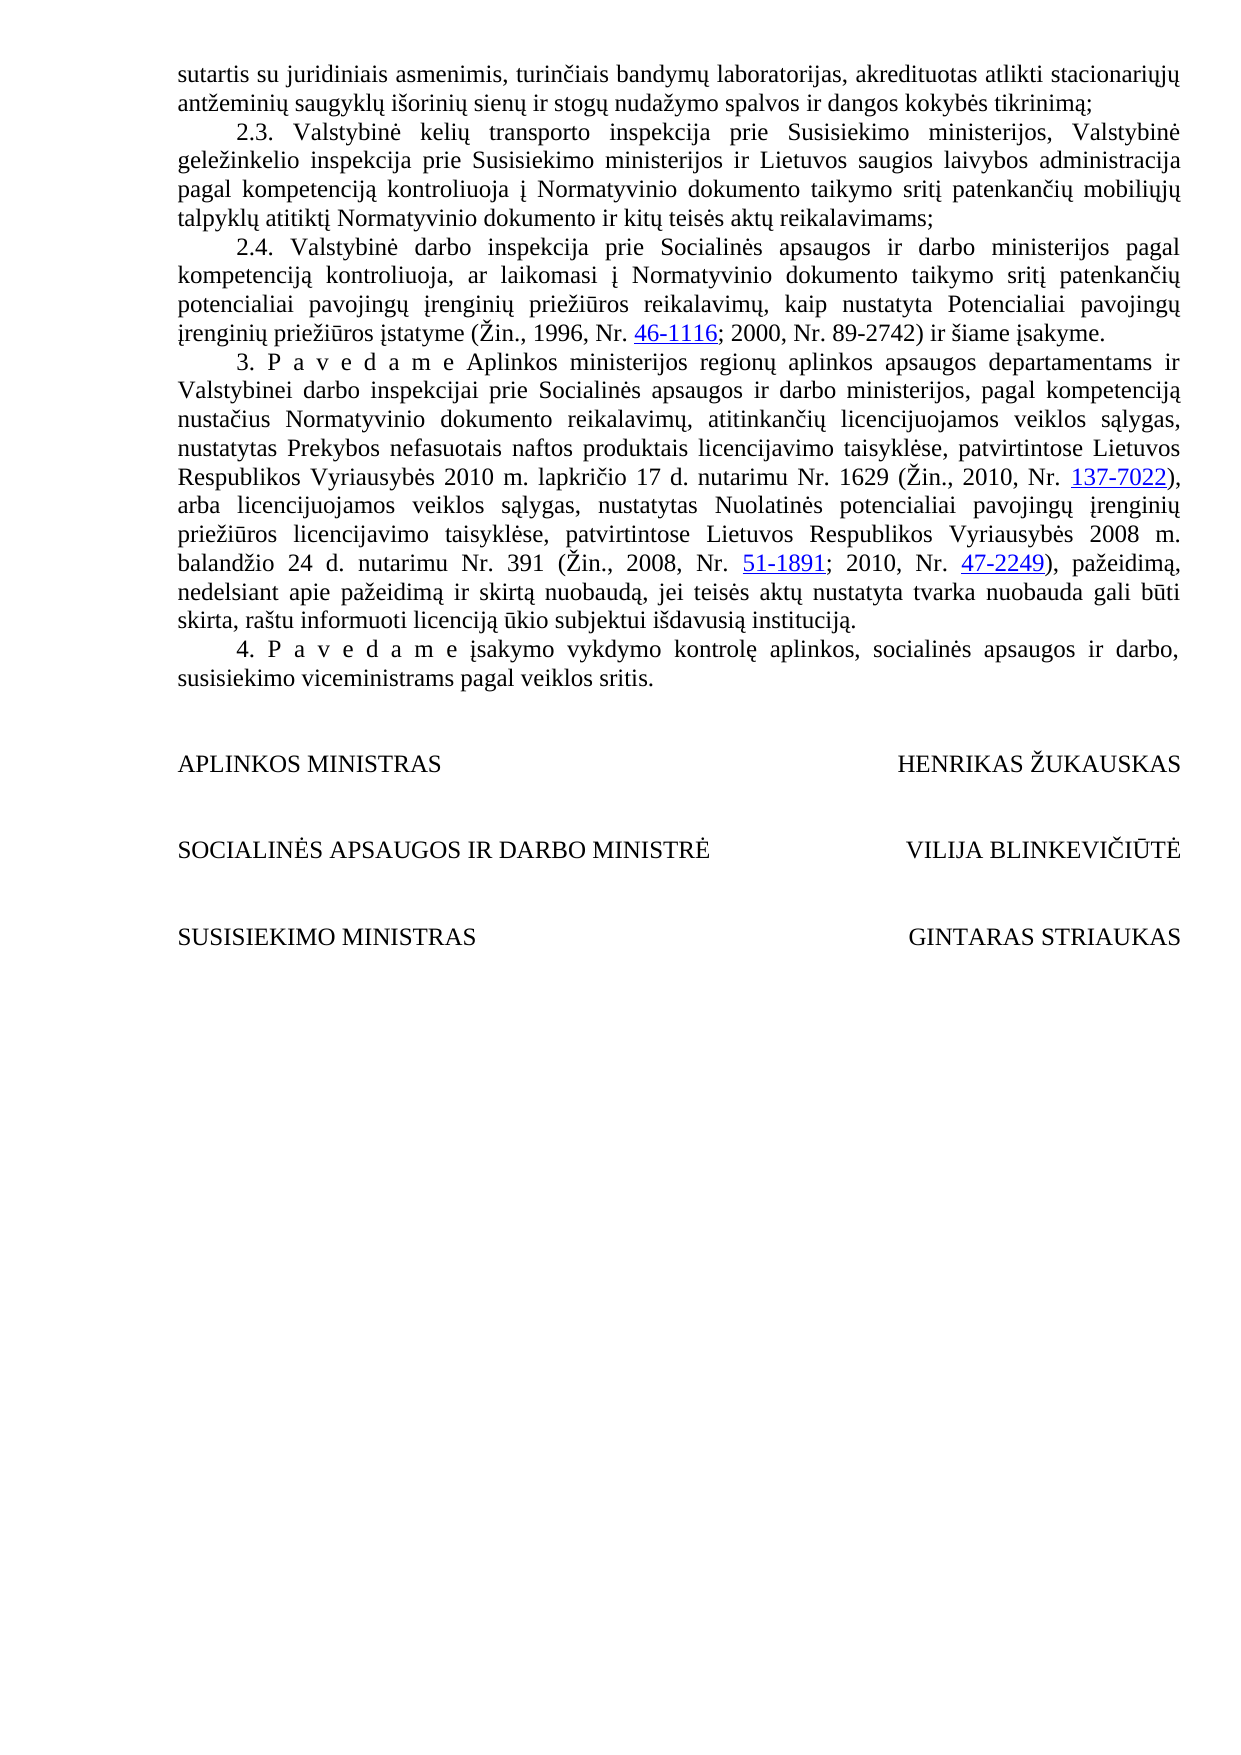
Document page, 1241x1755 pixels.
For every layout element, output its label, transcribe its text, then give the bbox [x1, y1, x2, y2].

text 2.3. Valstybinė kelių transporto inspekcija prie Susisiekimo ministerijos, Valstybinė geležinkelio inspekcija prie Susisiekimo ministerijos ir Lietuvos saugios laivybos administracija pagal kompetenciją kontroliuoja į Normatyvinio dokumento taikymo sritį patenkančių mobiliųjų talpyklų atitiktį Normatyvinio dokumento ir kitų teisės aktų reikalavimams; [177, 117, 1181, 232]
text SUSISIEKIMO MINISTRAS GINTARAS STRIAUKAS [177, 922, 1181, 950]
text SOCIALINĖS APSAUGOS IR DARBO MINISTRĖ VILIJA BLINKEVIČIŪTĖ [177, 835, 1181, 864]
text 3. P a v e d a m e Aplinkos ministerijos regionų aplinkos apsaugos departamentams ir Valstybinei darbo inspekcijai prie Socialinės apsaugos ir darbo ministerijos, pagal kompetenciją nustačius Normatyvinio dokumento reikalavimų, atitinkančių licencijuojamos veiklos sąlygas, nustatytas Prekybos nefasuotais naftos produktais licencijavimo taisyklėse, patvirtintose Lietuvos Respublikos Vyriausybės 2010 m. lapkričio 17 d. nutarimu Nr. 1629 (Žin., 2010, Nr. 137-7022), arba licencijuojamos veiklos sąlygas, nustatytas Nuolatinės potencialiai pavojingų įrenginių priežiūros licencijavimo taisyklėse, patvirtintose Lietuvos Respublikos Vyriausybės 2008 m. balandžio 24 d. nutarimu Nr. 391 (Žin., 2008, Nr. 51-1891; 2010, Nr. 47-2249), pažeidimą, nedelsiant apie pažeidimą ir skirtą nuobaudą, jei teisės aktų nustatyta tvarka nuobauda gali būti skirta, raštu informuoti licenciją ūkio subjektui išdavusią instituciją. [177, 347, 1181, 634]
text sutartis su juridiniais asmenimis, turinčiais bandymų laboratorijas, akredituotas atlikti stacionariųjų antžeminių saugyklų išorinių sienų ir stogų nudažymo spalvos ir dangos kokybės tikrinimą; [177, 59, 1181, 117]
text APLINKOS MINISTRAS HENRIKAS ŽUKAUSKAS [177, 749, 1181, 778]
text 2.4. Valstybinė darbo inspekcija prie Socialinės apsaugos ir darbo ministerijos pagal kompetenciją kontroliuoja, ar laikomasi į Normatyvinio dokumento taikymo sritį patenkančių potencialiai pavojingų įrenginių priežiūros reikalavimų, kaip nustatyta Potencialiai pavojingų įrenginių priežiūros įstatyme (Žin., 1996, Nr. 46-1116; 2000, Nr. 89-2742) ir šiame įsakyme. [177, 232, 1181, 347]
text 4. P a v e d a m e įsakymo vykdymo kontrolę aplinkos, socialinės apsaugos ir darbo, susisiekimo viceministrams pagal veiklos sritis. [177, 634, 1181, 692]
